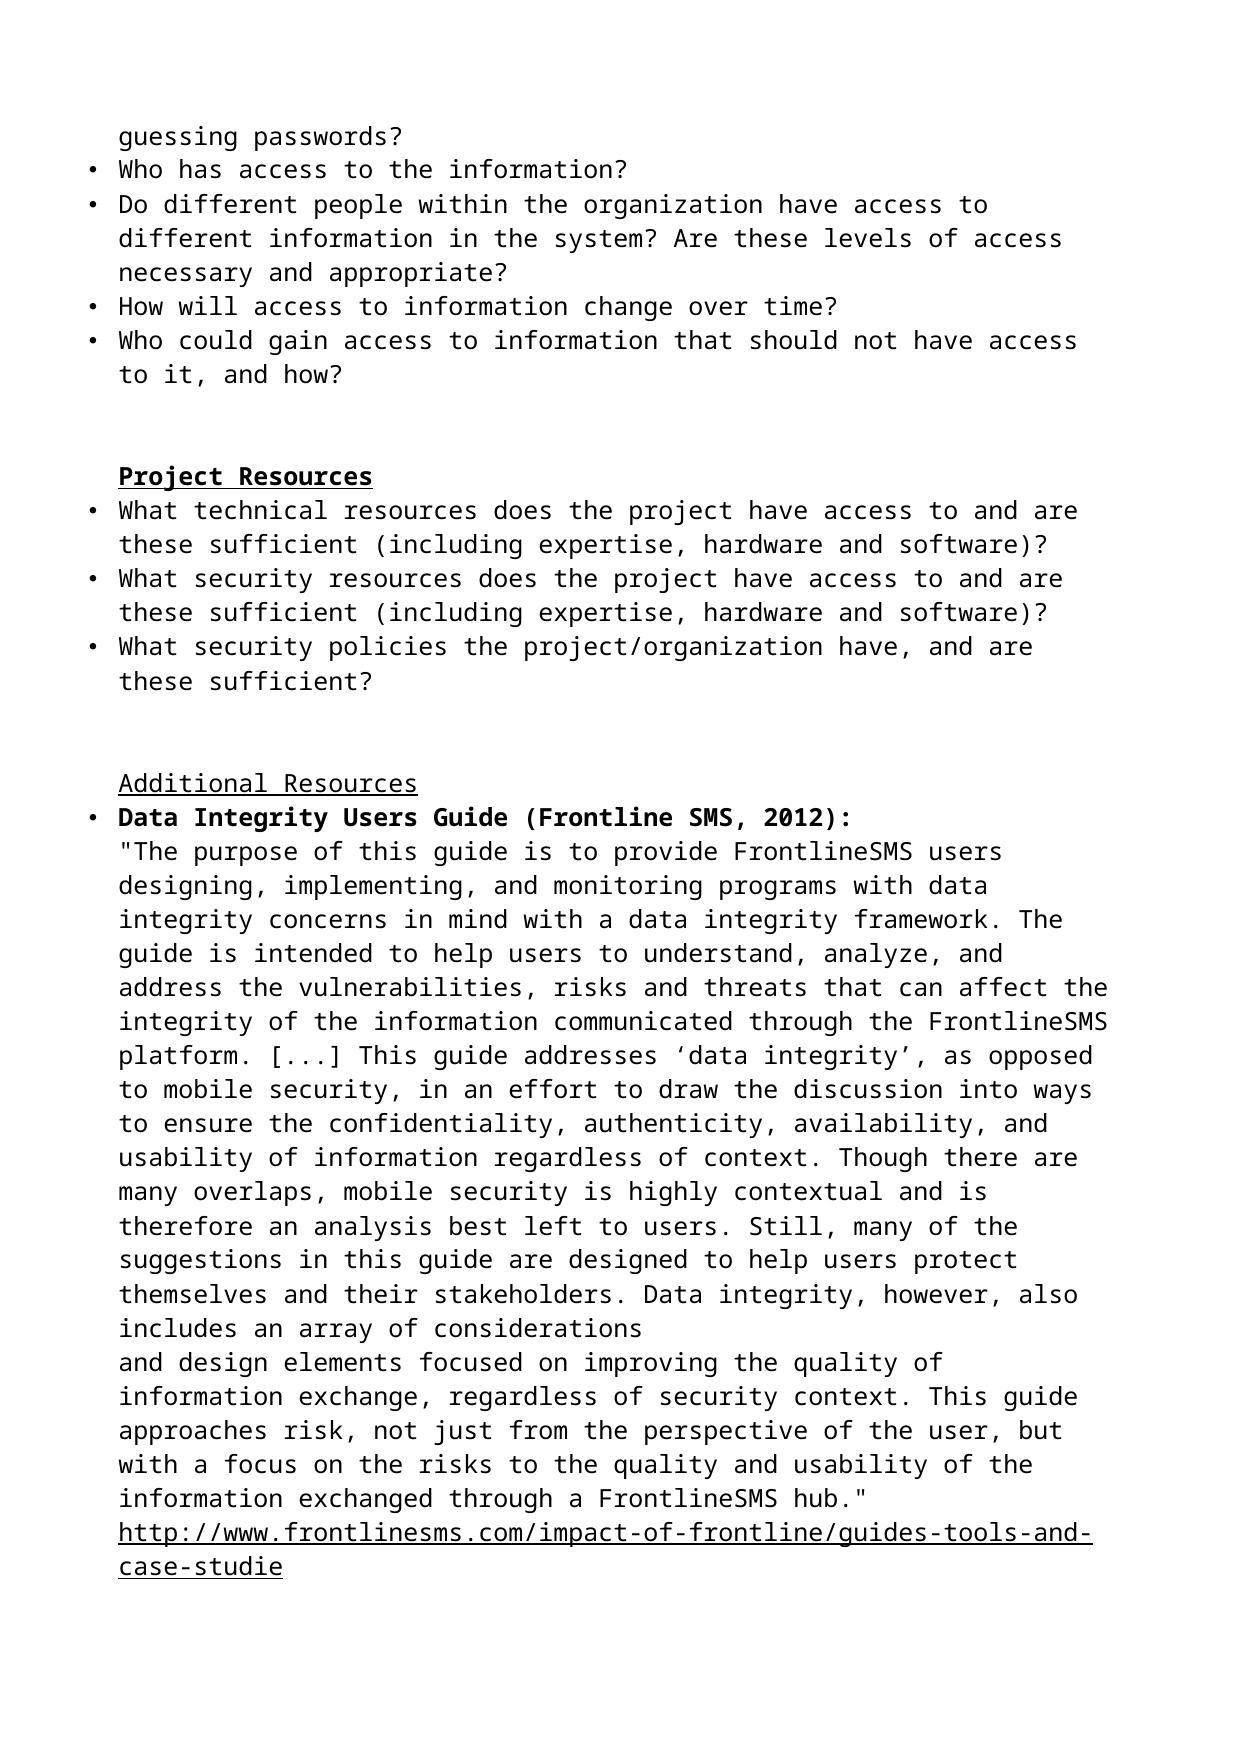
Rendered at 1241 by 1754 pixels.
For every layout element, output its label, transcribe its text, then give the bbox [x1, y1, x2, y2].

list guessing passwords? [118, 118, 1122, 152]
list Who has access to the information? [118, 152, 1122, 186]
list How will access to information change over time? [118, 288, 1122, 322]
text Project Resources [118, 459, 1122, 493]
list Who could gain access to information that should not have access to it, and how? [118, 322, 1122, 391]
list What security policies the project/organization have, and are these sufficient? [118, 629, 1122, 697]
text "The purpose of this guide is to provide FrontlineSMS users designing, implementing, and monitoring programs with data integrity concerns in mind with a data integrity framework. The guide is intended to help users to understand, analyze, and address the vulnerabilities, risks and threats that can affect the integrity of the information communicated through the FrontlineSMS platform. [...] This guide addresses ‘data integrity’, as opposed to mobile security, in an effort to draw the discussion into ways to ensure the confidentiality, authenticity, availability, and usability of information regardless of context. Though there are many overlaps, mobile security is highly contextual and is therefore an analysis best left to users. Still, many of the suggestions in this guide are designed to help users protect themselves and their stakeholders. Data integrity, however, also includes an array of considerations [118, 833, 1122, 1344]
list What technical resources does the project have access to and are these sufficient (including expertise, hardware and software)? [118, 493, 1122, 561]
list Do different people within the organization have access to different information in the system? Are these levels of access necessary and appropriate? [118, 186, 1122, 288]
list What security resources does the project have access to and are these sufficient (including expertise, hardware and software)? [118, 561, 1122, 629]
text Additional Resources [118, 765, 1122, 799]
list Data Integrity Users Guide (Frontline SMS, 2012): [118, 799, 1122, 833]
text http://www.frontlinesms.com/impact-of-frontline/guides-tools-and-case-studie [118, 1515, 1122, 1583]
text and design elements focused on improving the quality of information exchange, regardless of security context. This guide approaches risk, not just from the perspective of the user, but with a focus on the risks to the quality and usability of the information exchanged through a FrontlineSMS hub." [118, 1344, 1122, 1515]
